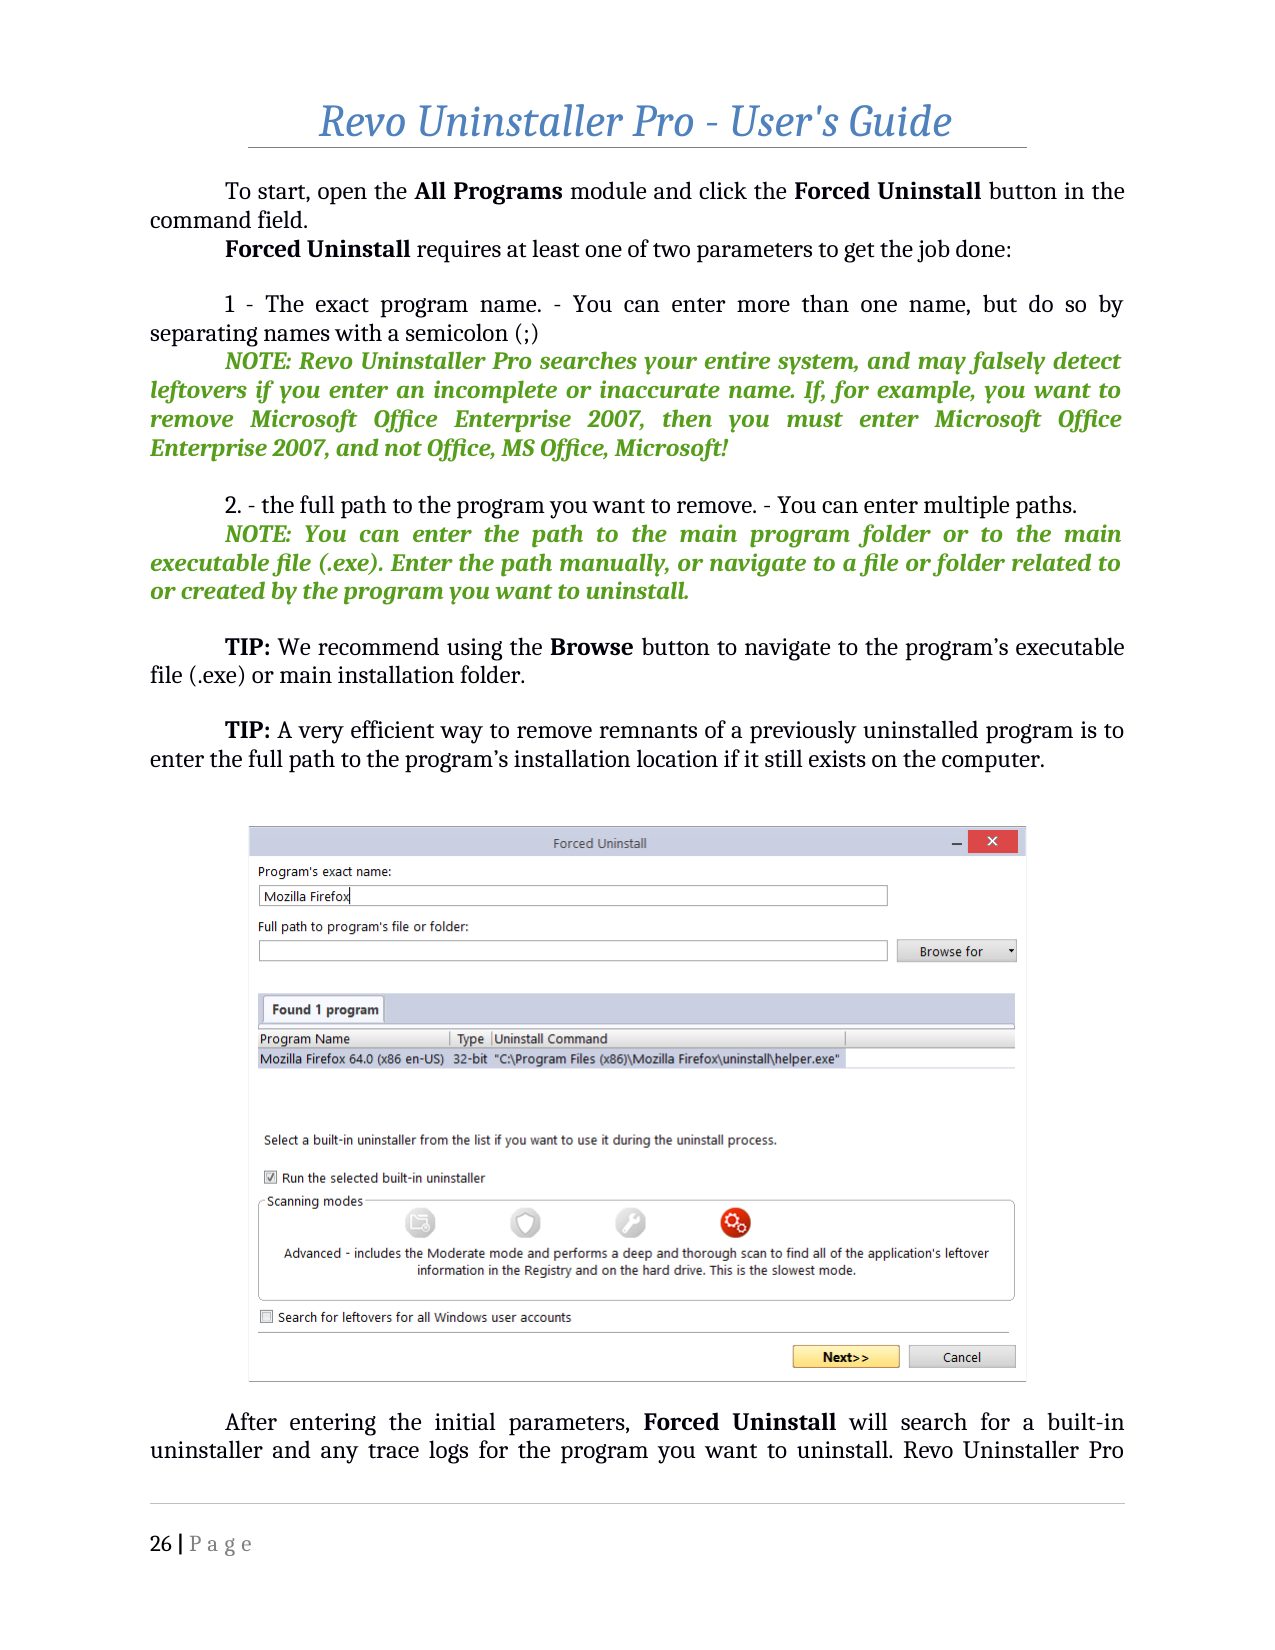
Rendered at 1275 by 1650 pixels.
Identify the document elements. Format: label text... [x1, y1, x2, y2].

text Forced Uninstall requires at least one of two parameters to get the job done: [150, 235, 1125, 263]
text To start, open the All Programs module and click the Forced Uninstall button in the command field. [150, 177, 1125, 235]
text 2. - the full path to the program you want to remove. - You can enter multiple paths. [150, 491, 1125, 520]
text TIP: We recommend using the Browse button to navigate to the program’s executable file (.exe) or main installation folder. [150, 632, 1125, 690]
text 1 - The exact program name. - You can enter more than one name, but do so by separating names with a semicolon (;) [150, 290, 1125, 347]
text NOTE: You can enter the path to the main program folder or to the main executable file (.exe). Enter the path manually, or navigate to a file or folder related to or created by the program you want to uninstall. [150, 520, 1125, 606]
text NOTE: Revo Uninstaller Pro searches your entire system, and may falsely detect leftovers if you enter an incomplete or inaccurate name. If, for example, you want to remove Microsoft Office Enterprise 2007, then you must enter Microsoft Office Enterprise 2007, and not Office, MS Office, Microsoft! [150, 347, 1125, 462]
text TIP: A very efficient way to remove remnants of a previously uninstalled program is to enter the full path to the program’s installation location if it still exists on the computer. [150, 716, 1125, 774]
text After entering the initial parameters, Forced Uninstall will search for a built-in uninstaller and any trace logs for the program you want to uninstall. Revo Uninstaller Pro [150, 1407, 1125, 1465]
